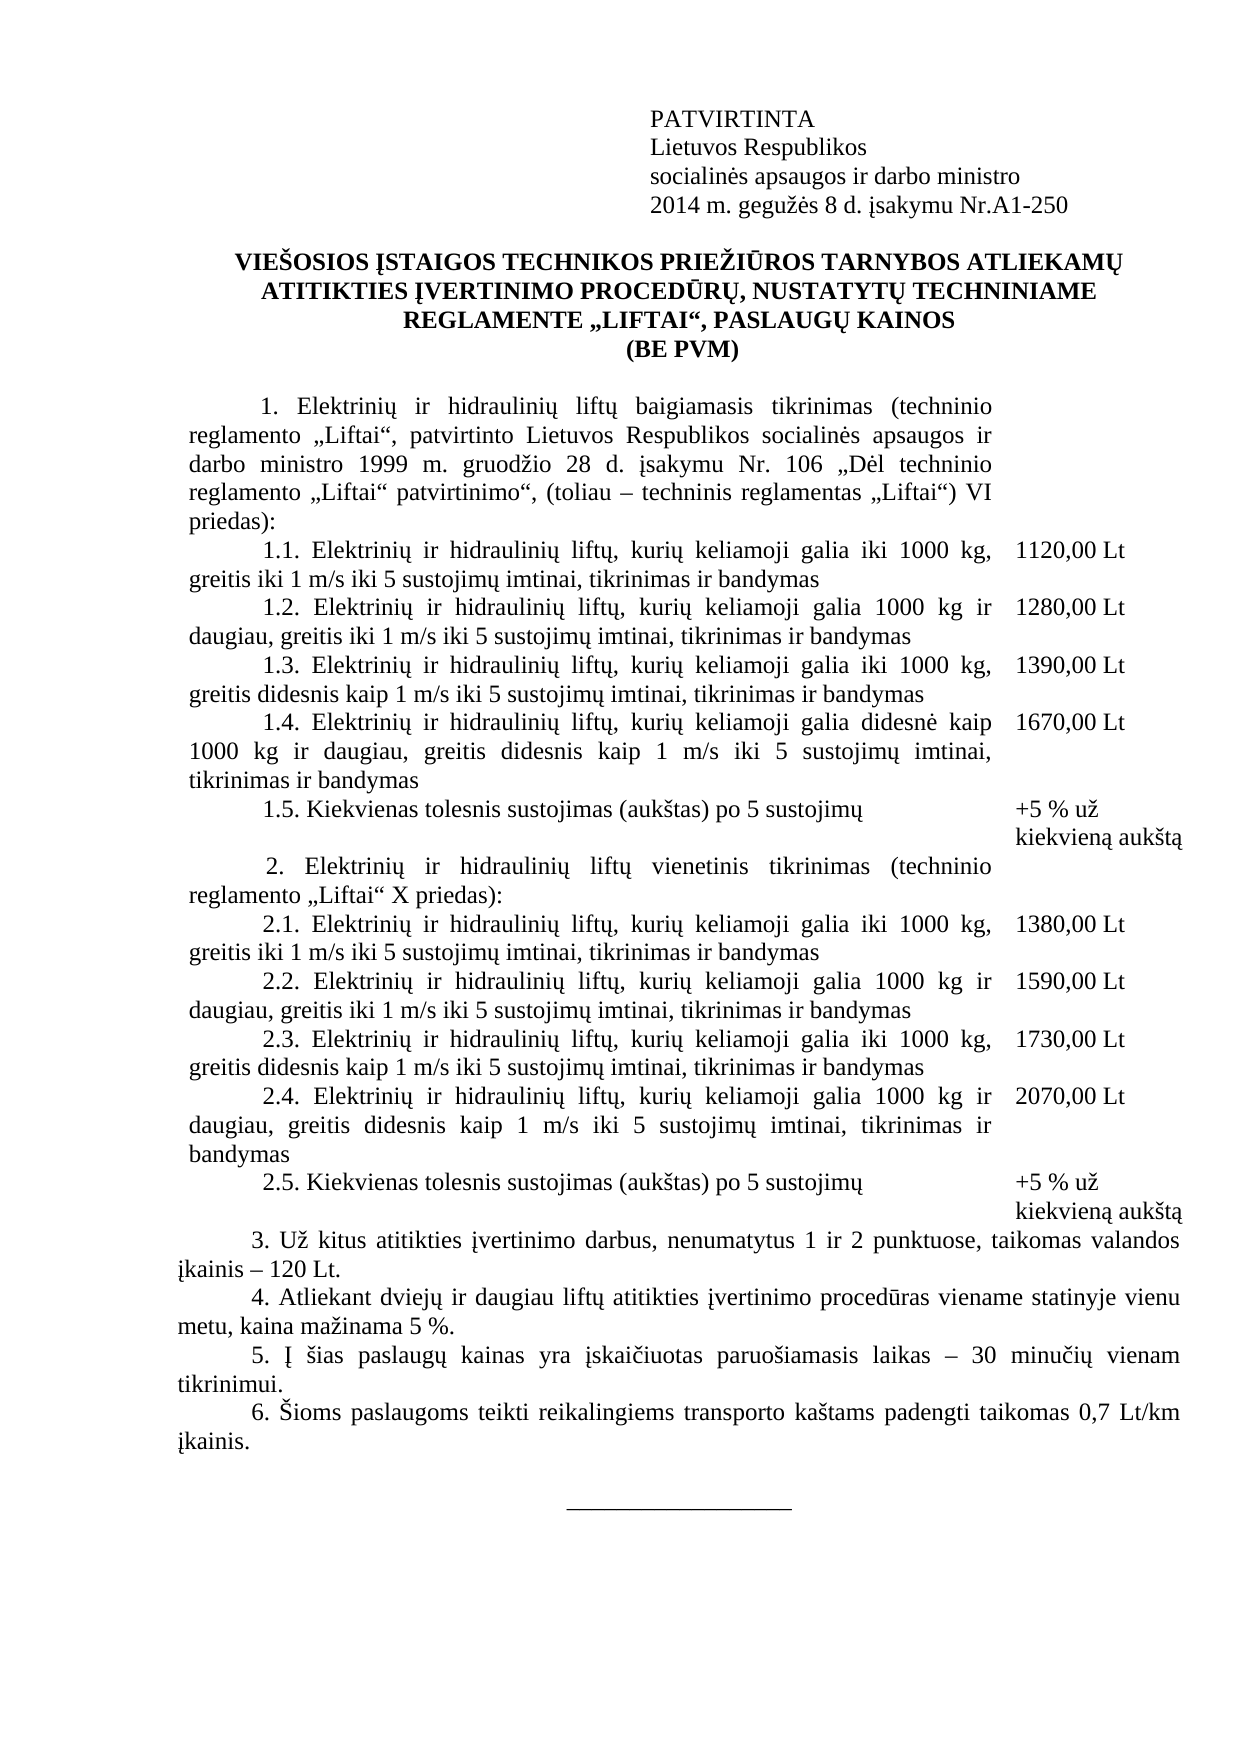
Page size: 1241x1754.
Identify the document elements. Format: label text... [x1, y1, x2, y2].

table_cell 1.1. Elektrinių ir hidraulinių liftų, kurių keliamoji galia iki 1000 kg, greitis iki 1 m/s iki 5 sustojimų imtinai, tikrinimas ir bandymas [177, 535, 1004, 592]
table_cell 1670,00 Lt [1004, 708, 1204, 794]
text Lietuvos Respublikos [177, 132, 1181, 161]
table_cell 2.5. Kiekvienas tolesnis sustojimas (aukštas) po 5 sustojimų [177, 1168, 1004, 1225]
table_cell 1390,00 Lt [1004, 650, 1204, 707]
table_cell 2.1. Elektrinių ir hidraulinių liftų, kurių keliamoji galia iki 1000 kg, greitis iki 1 m/s iki 5 sustojimų imtinai, tikrinimas ir bandymas [177, 909, 1004, 966]
table_cell 1120,00 Lt [1004, 535, 1204, 592]
text 5. Į šias paslaugų kainas yra įskaičiuotas paruošiamasis laikas – 30 minučių vienam tikrinimui. [177, 1340, 1181, 1397]
table_cell [1004, 851, 1204, 909]
table_cell 2.3. Elektrinių ir hidraulinių liftų, kurių keliamoji galia iki 1000 kg, greitis didesnis kaip 1 m/s iki 5 sustojimų imtinai, tikrinimas ir bandymas [177, 1024, 1004, 1081]
table_cell 1.4. Elektrinių ir hidraulinių liftų, kurių keliamoji galia didesnė kaip 1000 kg ir daugiau, greitis didesnis kaip 1 m/s iki 5 sustojimų imtinai, tikrinimas ir bandymas [177, 708, 1004, 794]
table_cell 1.3. Elektrinių ir hidraulinių liftų, kurių keliamoji galia iki 1000 kg, greitis didesnis kaip 1 m/s iki 5 sustojimų imtinai, tikrinimas ir bandymas [177, 650, 1004, 707]
text 6. Šioms paslaugoms teikti reikalingiems transporto kaštams padengti taikomas 0,7 Lt/km įkainis. [177, 1397, 1181, 1455]
table_cell 1380,00 Lt [1004, 909, 1204, 966]
text __________________ [177, 1484, 1181, 1512]
table_cell 1.5. Kiekvienas tolesnis sustojimas (aukštas) po 5 sustojimų [177, 794, 1004, 851]
table_cell 2070,00 Lt [1004, 1081, 1204, 1167]
text 2014 m. gegužės 8 d. įsakymu Nr.A1-250 [177, 190, 1181, 219]
table_cell 1590,00 Lt [1004, 966, 1204, 1024]
table_cell 2. Elektrinių ir hidraulinių liftų vienetinis tikrinimas (techninio reglamento „Liftai“ X priedas): [177, 851, 1004, 909]
table_cell +5 % už kiekvieną aukštą [1004, 794, 1204, 851]
text (BE PVM) [177, 334, 1181, 362]
table_cell +5 % už kiekvieną aukštą [1004, 1168, 1204, 1225]
text socialinės apsaugos ir darbo ministro [177, 161, 1181, 190]
table_cell 1730,00 Lt [1004, 1024, 1204, 1081]
text 3. Už kitus atitikties įvertinimo darbus, nenumatytus 1 ir 2 punktuose, taikomas valandos įkainis – 120 Lt. [177, 1225, 1181, 1282]
table_header [1004, 391, 1204, 535]
table_cell 2.4. Elektrinių ir hidraulinių liftų, kurių keliamoji galia 1000 kg ir daugiau, greitis didesnis kaip 1 m/s iki 5 sustojimų imtinai, tikrinimas ir bandymas [177, 1081, 1004, 1167]
table_header 1. Elektrinių ir hidraulinių liftų baigiamasis tikrinimas (techninio reglamento „Liftai“, patvirtinto Lietuvos Respublikos socialinės apsaugos ir darbo ministro 1999 m. gruodžio 28 d. įsakymu Nr. 106 „Dėl techninio reglamento „Liftai“ patvirtinimo“, (toliau – techninis reglamentas „Liftai“) VI priedas): [177, 391, 1004, 535]
text 4. Atliekant dviejų ir daugiau liftų atitikties įvertinimo procedūras viename statinyje vienu metu, kaina mažinama 5 %. [177, 1282, 1181, 1340]
text PATVIRTINTA [177, 104, 1181, 132]
table_cell 2.2. Elektrinių ir hidraulinių liftų, kurių keliamoji galia 1000 kg ir daugiau, greitis iki 1 m/s iki 5 sustojimų imtinai, tikrinimas ir bandymas [177, 966, 1004, 1024]
table_cell 1.2. Elektrinių ir hidraulinių liftų, kurių keliamoji galia 1000 kg ir daugiau, greitis iki 1 m/s iki 5 sustojimų imtinai, tikrinimas ir bandymas [177, 593, 1004, 650]
table_cell 1280,00 Lt [1004, 593, 1204, 650]
text VIEŠOSIOS ĮSTAIGOS TECHNIKOS PRIEŽIŪROS TARNYBOS ATLIEKAMŲ ATITIKTIES ĮVERTINIMO PROCEDŪRŲ, NUSTATYTŲ TECHNINIAME REGLAMENTE „LIFTAI“, PASLAUGŲ KAINOS [177, 247, 1181, 334]
